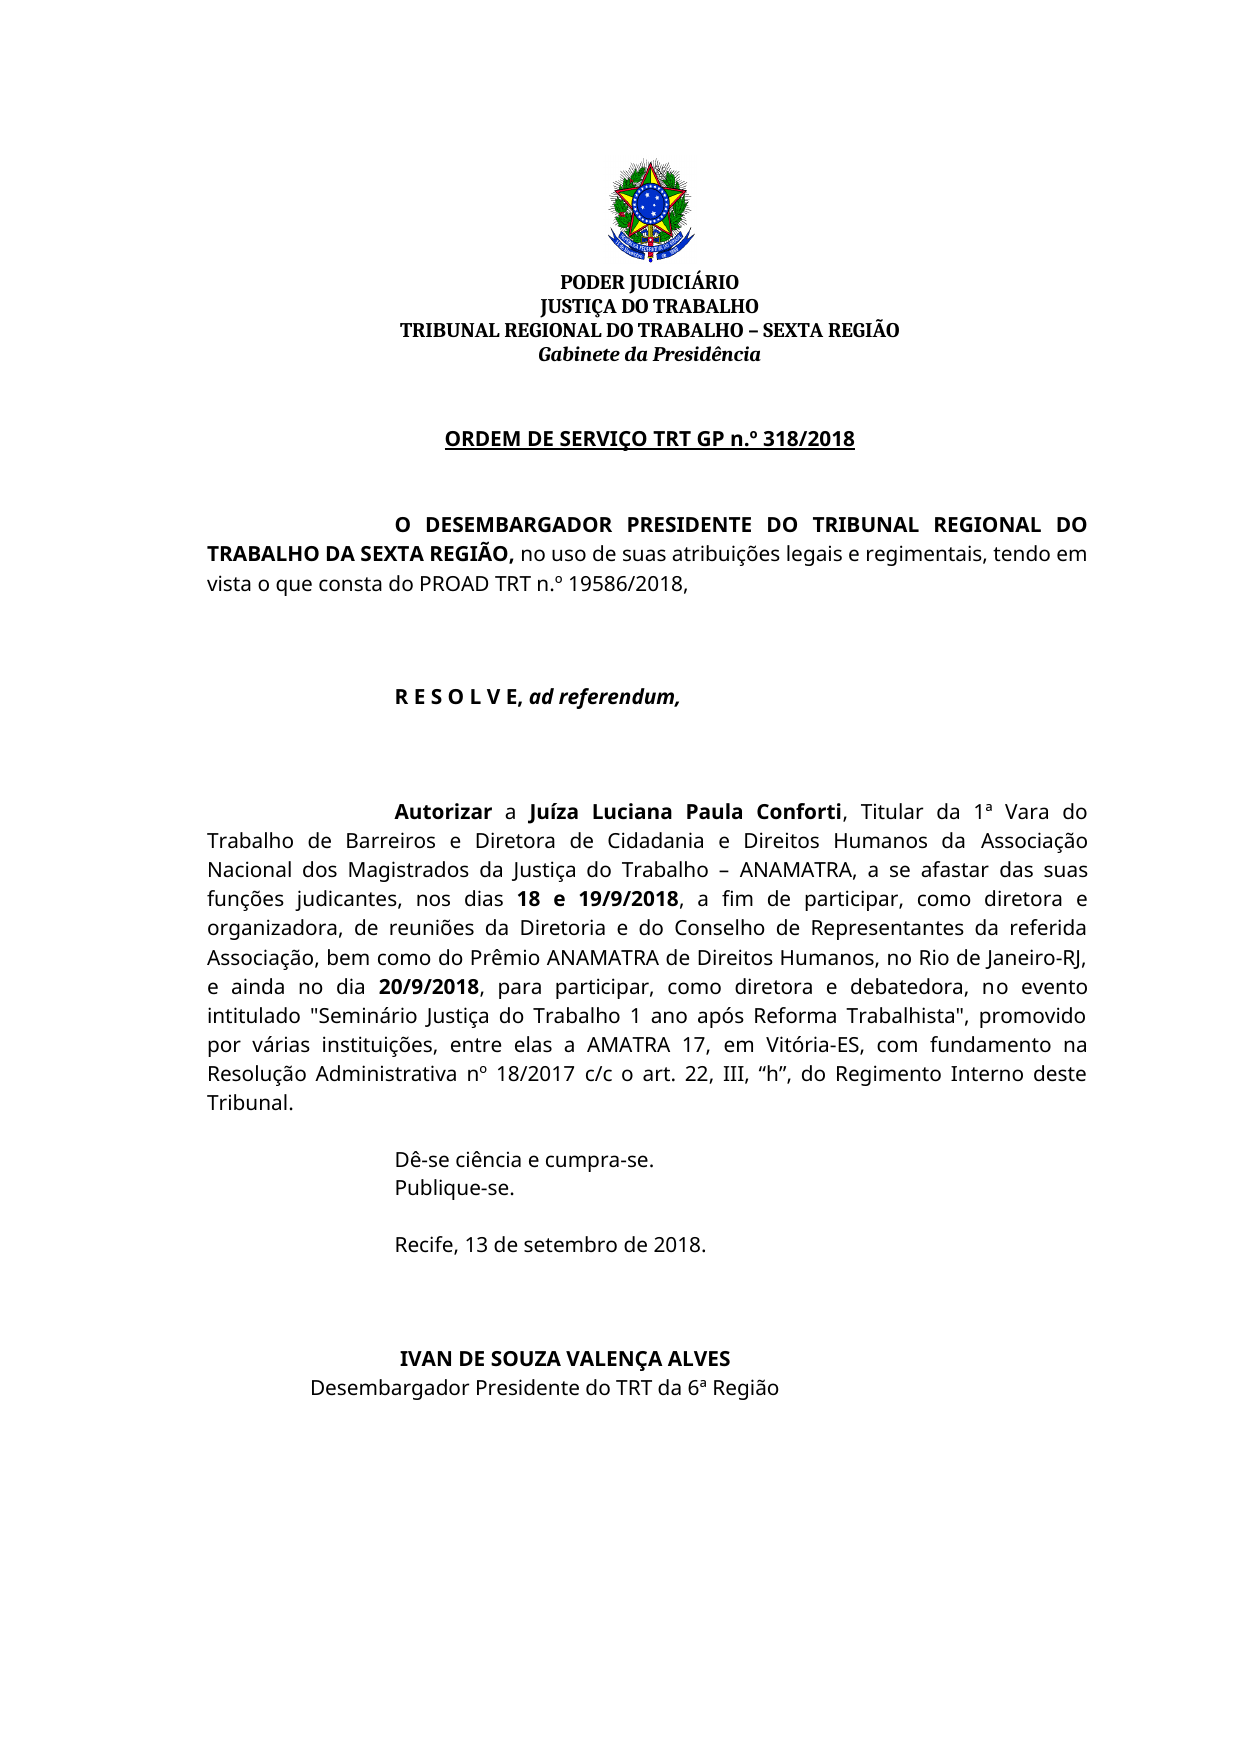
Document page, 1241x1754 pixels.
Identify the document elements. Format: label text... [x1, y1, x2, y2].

text Desembargador Presidente do TRT da 6ª Região [207, 1373, 1002, 1401]
text JUSTIÇA DO TRABALHO [207, 295, 1092, 319]
text Dê-se ciência e cumpra-se. [207, 1145, 1092, 1173]
text O DESEMBARGADOR PRESIDENTE DO TRIBUNAL REGIONAL DO TRABALHO DA SEXTA REGIÃO, no uso de suas atribuições legais e regimentais, tendo em vista o que consta do PROAD TRT n.º 19586/2018, [207, 509, 1088, 597]
text Recife, 13 de setembro de 2018. [207, 1230, 1092, 1259]
text R E S O L V E, ad referendum, [207, 682, 1092, 711]
text TRIBUNAL REGIONAL DO TRABALHO – SEXTA REGIÃO [207, 319, 1092, 343]
text IVAN DE SOUZA VALENÇA ALVES [207, 1344, 1002, 1373]
text PODER JUDICIÁRIO [207, 271, 1092, 295]
text Gabinete da Presidência [207, 343, 1092, 367]
text Publique-se. [207, 1173, 1092, 1202]
text ORDEM DE SERVIÇO TRT GP n.º 318/2018 [207, 424, 1092, 452]
text Autorizar a Juíza Luciana Paula Conforti, Titular da 1ª Vara do Trabalho de Barreiros e Diretora de Cidadania e Direitos Humanos da Associação Nacional dos Magistrados da Justiça do Trabalho – ANAMATRA, a se afastar das suas funções judicantes, nos dias 18 e 19/9/2018, a fim de participar, como diretora e organizadora, de reuniões da Diretoria e do Conselho de Representantes da referida Associação, bem como do Prêmio ANAMATRA de Direitos Humanos, no Rio de Janeiro-RJ, e ainda no dia 20/9/2018, para participar, como diretora e debatedora, no evento intitulado "Seminário Justiça do Trabalho 1 ano após Reforma Trabalhista", promovido por várias instituições, entre elas a AMATRA 17, em Vitória-ES, com fundamento na Resolução Administrativa nº 18/2017 c/c o art. 22, III, “h”, do Regimento Interno deste Tribunal. [207, 796, 1088, 1117]
picture [603, 155, 697, 264]
